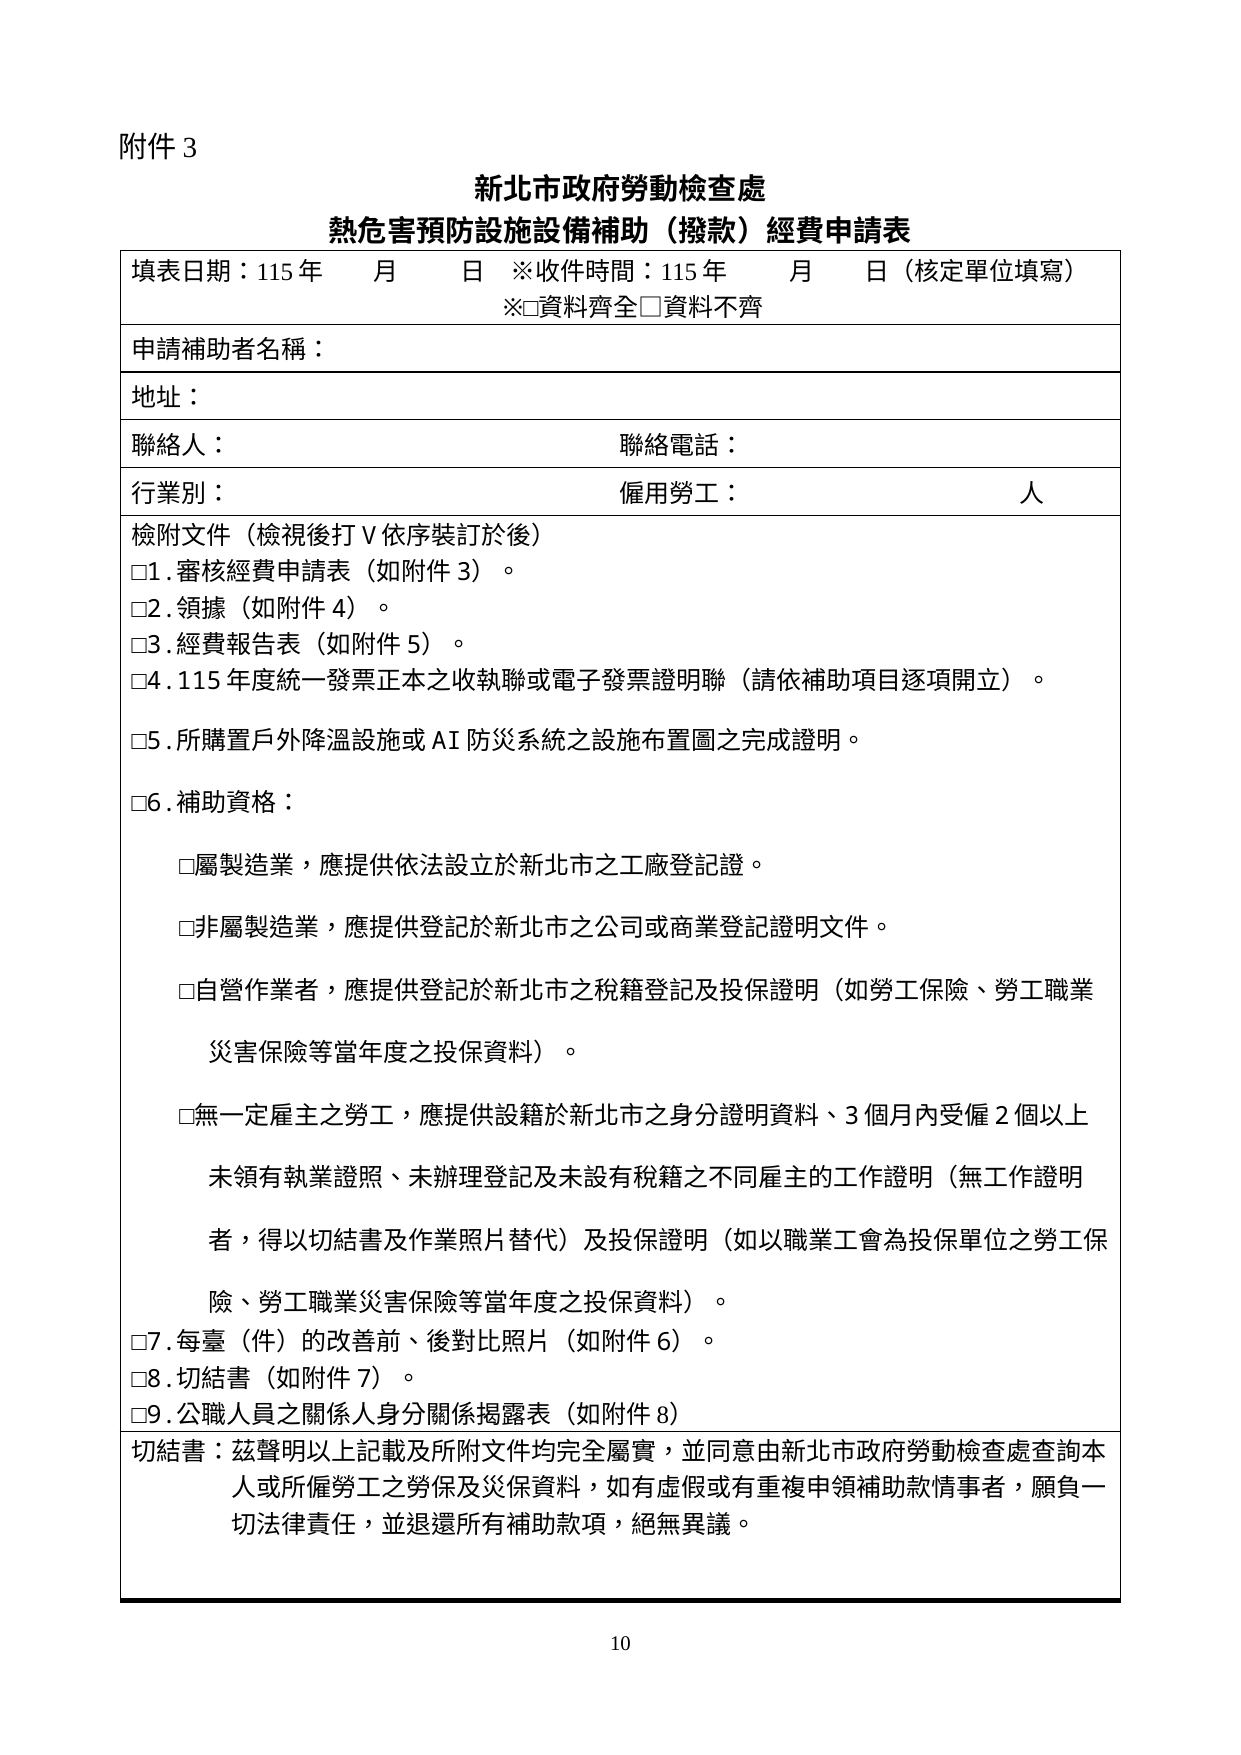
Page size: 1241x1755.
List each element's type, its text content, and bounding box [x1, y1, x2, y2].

table_cell 聯絡人： 聯絡電話： [121, 420, 1120, 467]
table_cell 地址： [121, 373, 1120, 419]
table_cell 申請補助者名稱： [121, 325, 1120, 371]
text 新北市政府勞動檢查處 [118, 166, 1122, 208]
table_header 填表日期：115年 月 日 ※收件時間：115年 月 日（核定單位填寫） ※□資料齊全□資料不齊 [121, 251, 1120, 324]
text 熱危害預防設施設備補助（撥款）經費申請表 [118, 208, 1122, 250]
table_cell 行業別： 僱用勞工： 人 [121, 468, 1120, 514]
text 附件3 [118, 103, 1122, 166]
table_cell 切結書：茲聲明以上記載及所附文件均完全屬實，並同意由新北市政府勞動檢查處查詢本人或所僱勞工之勞保及災保資料，如有虛假或有重複申領補助款情事者，願負一切法律責任，並退還所有補助款項，絕無異議。 [121, 1432, 1120, 1598]
table_cell 檢附文件（檢視後打V依序裝訂於後） □1.審核經費申請表（如附件3）。 □2.領據（如附件4）。 □3.經費報告表（如附件5）。 □4.115年度統一發票正本之收執聯或電子發票證明聯（請依補助項目逐項開立）。 □5.所購置戶外降溫設施或AI防災系統之設施布置圖之完成證明。 □6.補助資格： □屬製造業，應提供依法設立於新北市之工廠登記證。 □非屬製造業，應提供登記於新北市之公司或商業登記證明文件。 □自營作業者，應提供登記於新北市之稅籍登記及投保證明（如勞工保險、勞工職業災害保險等當年度之投保資料）。 □無一定雇主之勞工，應提供設籍於新北市之身分證明資料、3個月內受僱2個以上未領有執業證照、未辦理登記及未設有稅籍之不同雇主的工作證明（無工作證明者，得以切結書及作業照片替代）及投保證明（如以職業工會為投保單位之勞工保險、勞工職業災害保險等當年度之投保資料）。 □7.每臺（件）的改善前、後對比照片（如附件6）。 □8.切結書（如附件7）。 □9.公職人員之關係人身分關係揭露表（如附件8） [121, 516, 1120, 1431]
